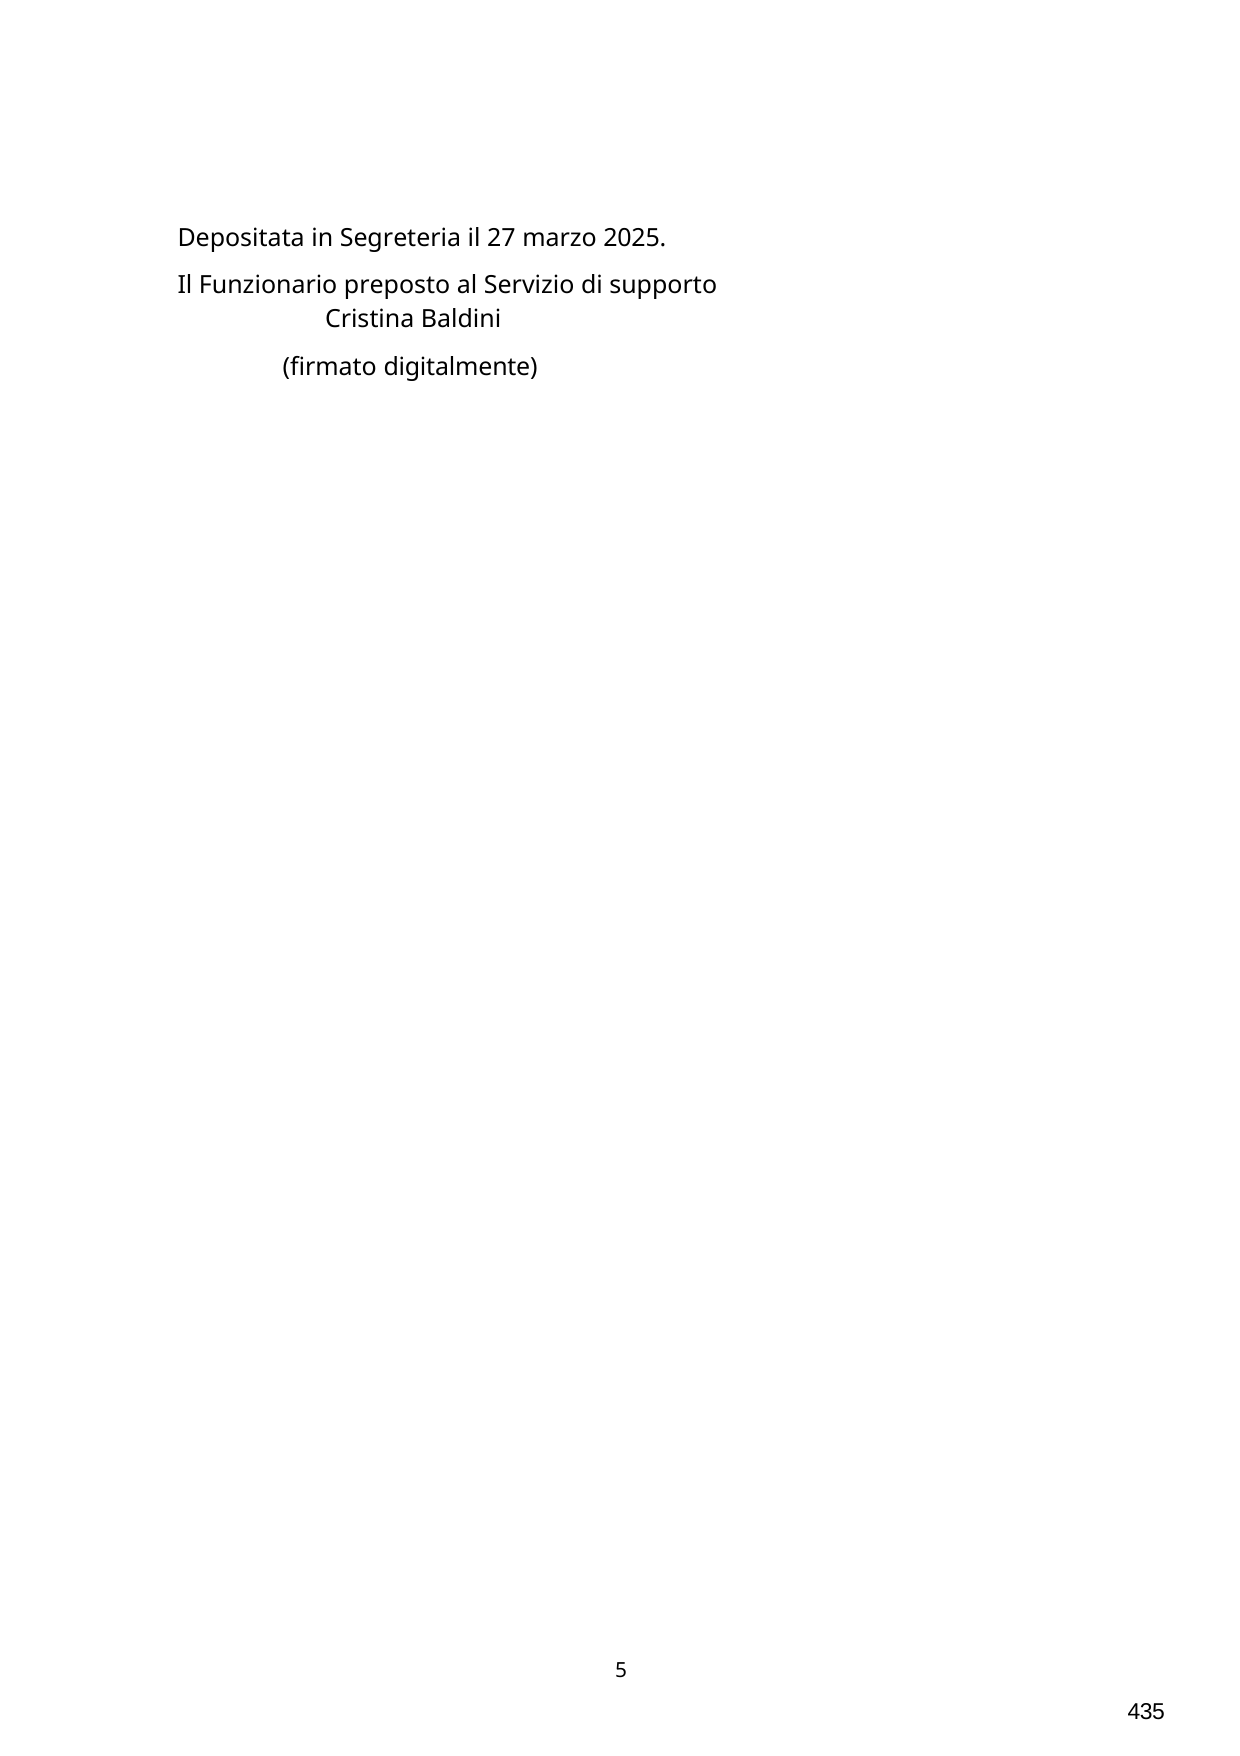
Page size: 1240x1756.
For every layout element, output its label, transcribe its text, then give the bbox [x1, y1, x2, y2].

text Depositata in Segreteria il 27 marzo 2025. [177, 219, 1166, 253]
text (firmato digitalmente) [282, 351, 1166, 382]
text Il Funzionario preposto al Servizio di supporto Cristina Baldini [177, 266, 778, 334]
